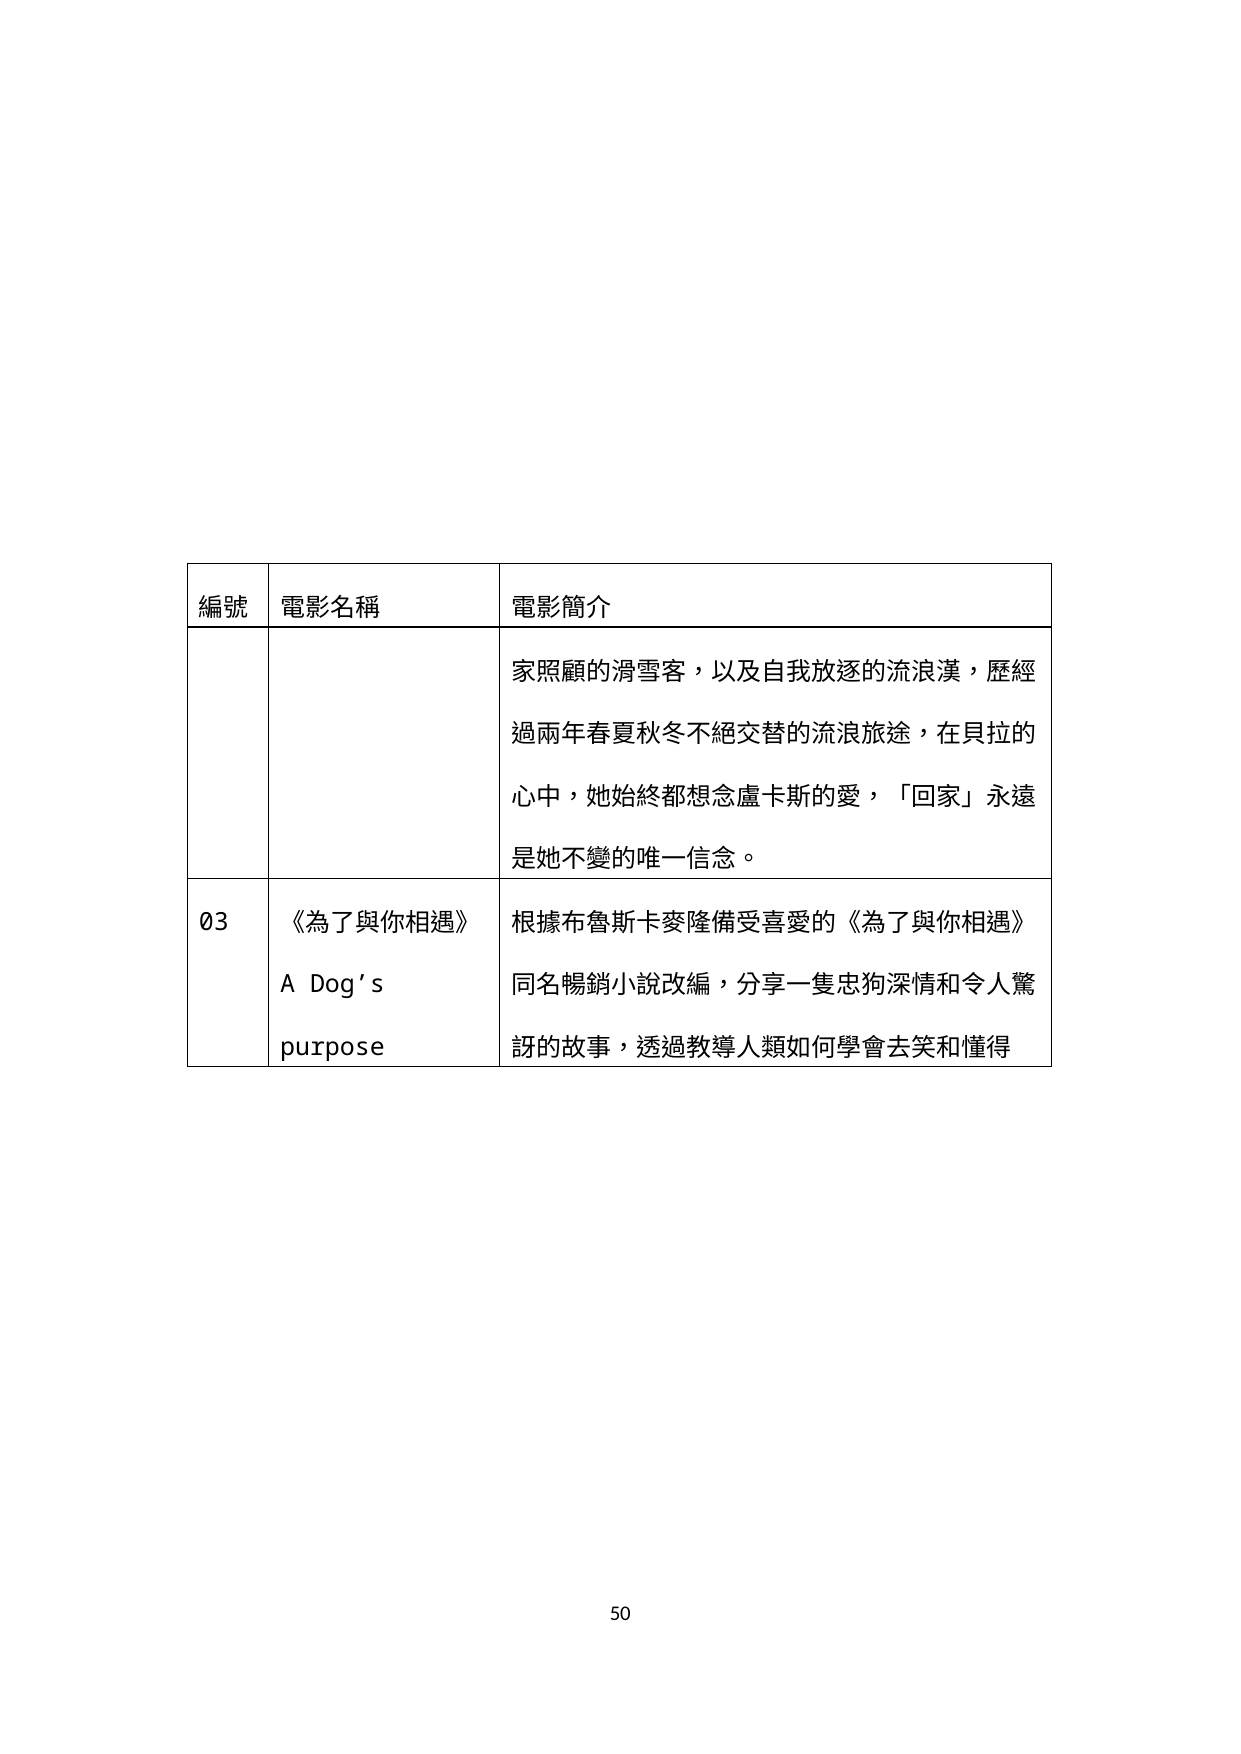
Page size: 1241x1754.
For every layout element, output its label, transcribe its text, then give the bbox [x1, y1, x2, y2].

table_cell [269, 628, 499, 877]
table_cell 《為了與你相遇》 A Dog’s purpose [269, 879, 499, 1066]
table_header 編號 [188, 564, 268, 626]
table_header 電影名稱 [269, 564, 499, 626]
table_cell 根據布魯斯卡麥隆備受喜愛的《為了與你相遇》同名暢銷小說改編，分享一隻忠狗深情和令人驚訝的故事，透過教導人類如何學會去笑和懂得 [500, 879, 1051, 1066]
table_cell 家照顧的滑雪客，以及自我放逐的流浪漢，歷經過兩年春夏秋冬不絕交替的流浪旅途，在貝拉的心中，她始終都想念盧卡斯的愛，「回家」永遠是她不變的唯一信念。 [500, 628, 1051, 877]
table_cell 03 [188, 879, 268, 1066]
table_cell [188, 628, 268, 877]
table_header 電影簡介 [500, 564, 1051, 626]
